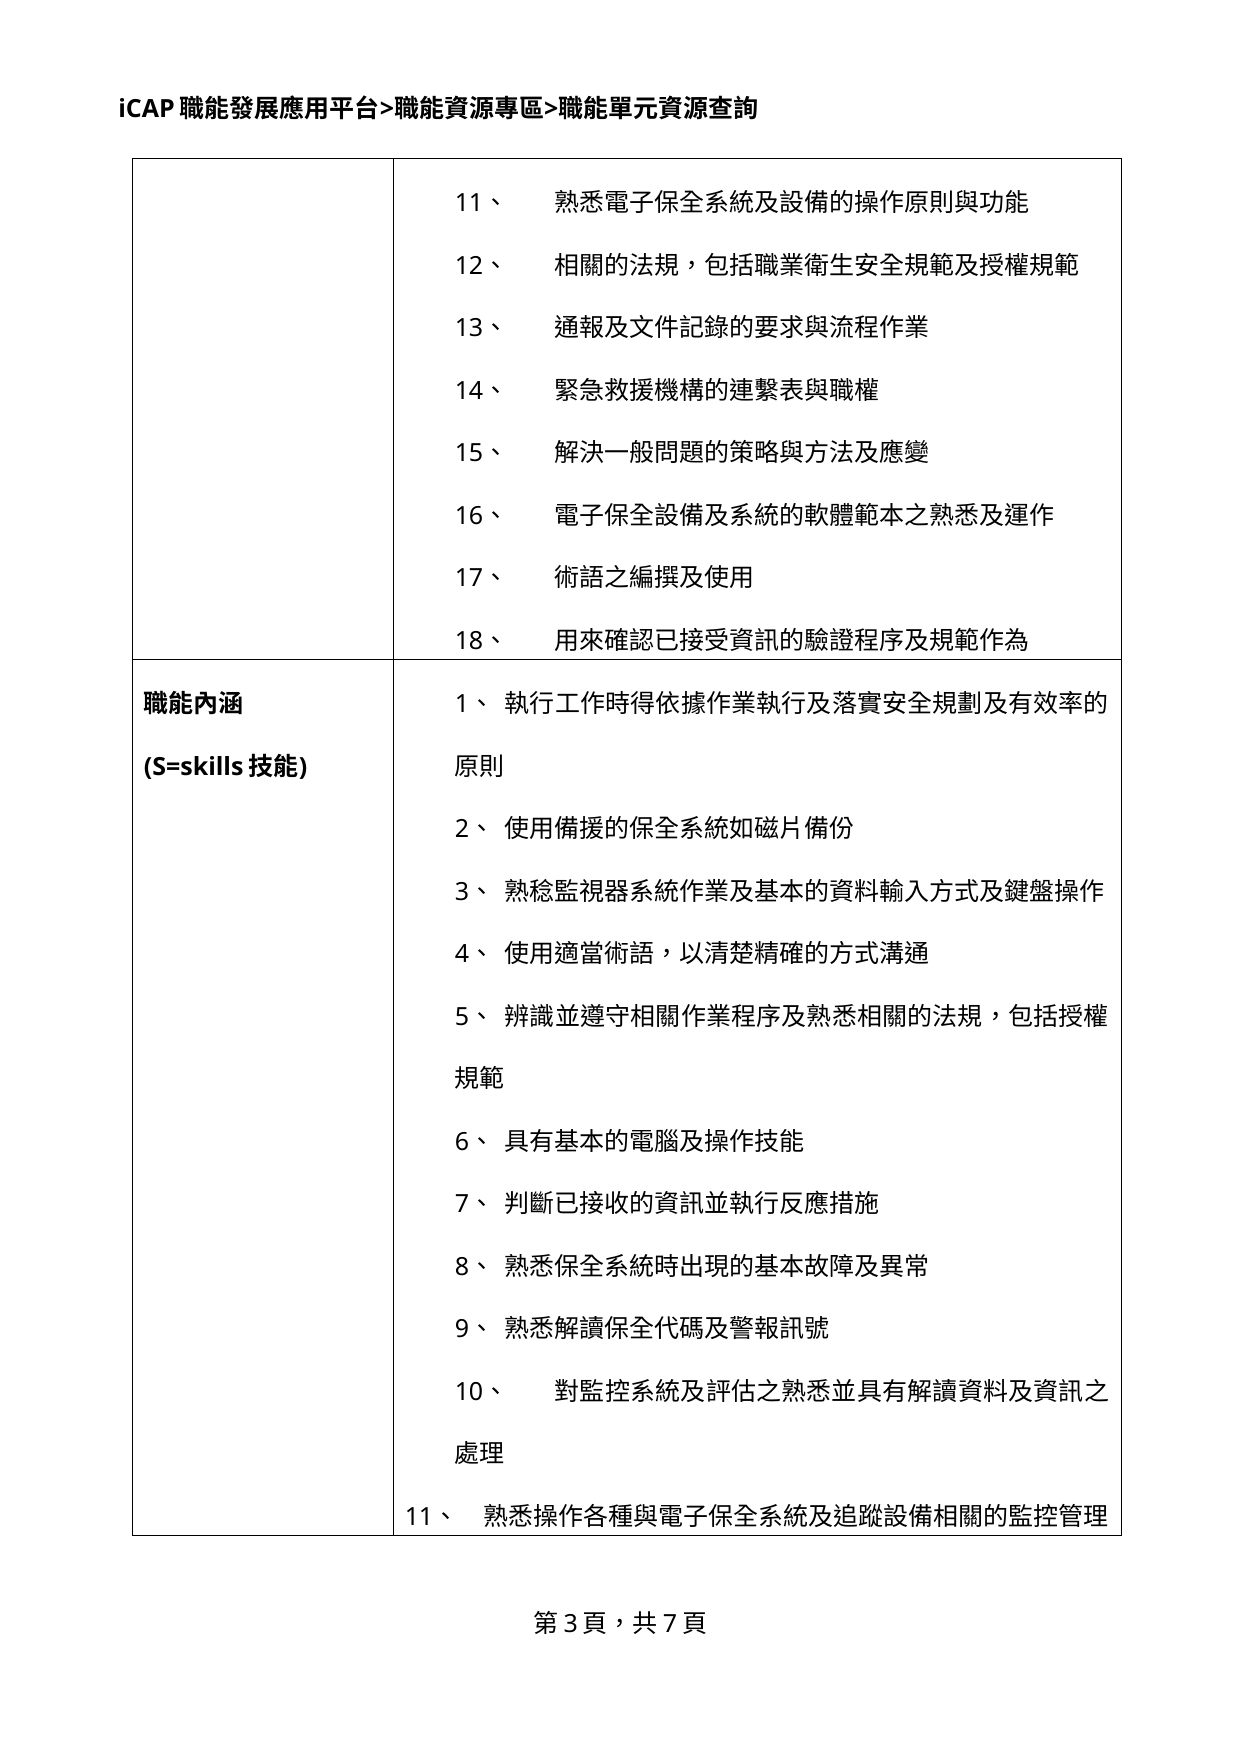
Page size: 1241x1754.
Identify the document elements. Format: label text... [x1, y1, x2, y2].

table_cell [133, 159, 393, 659]
table_cell 執行工作時得依據作業執行及落實安全規劃及有效率的原則 使用備援的保全系統如磁片備份 熟稔監視器系統作業及基本的資料輸入方式及鍵盤操作 使用適當術語，以清楚精確的方式溝通 辨識並遵守相關作業程序及熟悉相關的法規，包括授權規範 具有基本的電腦及操作技能 判斷已接收的資訊並執行反應措施 熟悉保全系統時出現的基本故障及異常 熟悉解讀保全代碼及警報訊號 對監控系統及評估之熟悉並具有解讀資料及資訊之處理 熟悉操作各種與電子保全系統及追蹤設備相關的監控管理軟體 具有並呈報手寫及電腦製作的資訊之技能 依現況執行應變措施 熟悉資料、資訊及說明之技能 根據監視程序以解決突發及常見問題並立即做出決策及處理 具有使用鍵盤及控制面板技能 [394, 660, 1121, 1535]
table_cell 已核准的通訊術語、代碼及訊號 備援程序作業 輪班制度之作業及教育訓練 客戶機密性之規範 保全系統常見的故障及異常之處理 具備監控功能的電腦軟體能力 電子設備及系統的設定與程式運作方式 緊急程序作業之作為及應變 鍵盤及控制面板的類型與功能 監控與反應措施處理規定 熟悉電子保全系統及設備的操作原則與功能 相關的法規，包括職業衛生安全規範及授權規範 通報及文件記錄的要求與流程作業 緊急救援機構的連繫表與職權 解決一般問題的策略與方法及應變 電子保全設備及系統的軟體範本之熟悉及運作 術語之編撰及使用 用來確認已接受資訊的驗證程序及規範作為 [394, 159, 1121, 659]
table_cell 職能內涵 (S=skills技能) [133, 660, 393, 1535]
